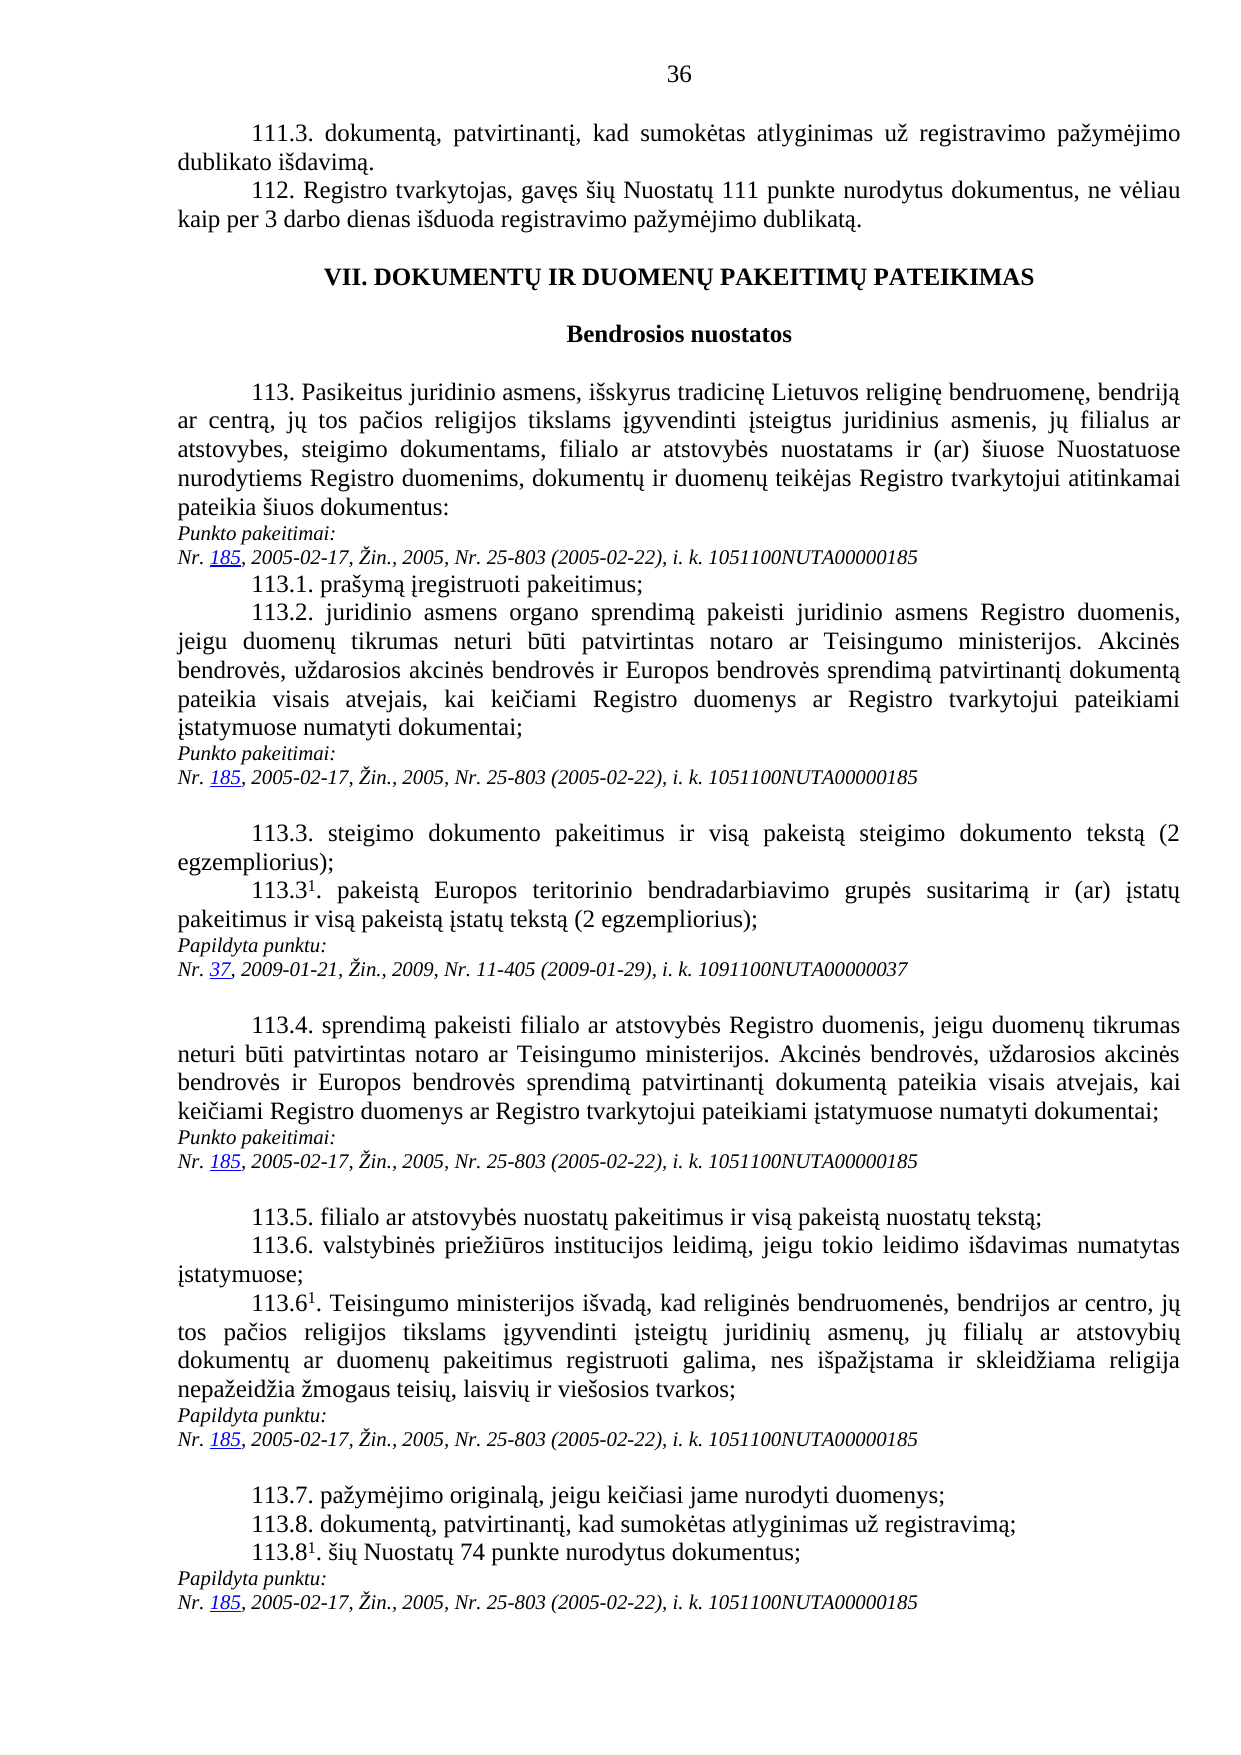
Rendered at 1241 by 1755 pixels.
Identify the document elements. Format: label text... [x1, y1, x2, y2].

text VII. DOKUMENTŲ IR DUOMENŲ PAKEITIMŲ PATEIKIMAS [177, 262, 1181, 291]
text Bendrosios nuostatos [177, 319, 1181, 348]
text 113.61. Teisingumo ministerijos išvadą, kad religinės bendruomenės, bendrijos ar centro, jų tos pačios religijos tikslams įgyvendinti įsteigtų juridinių asmenų, jų filialų ar atstovybių dokumentų ar duomenų pakeitimus registruoti galima, nes išpažįstama ir skleidžiama religija nepažeidžia žmogaus teisių, laisvių ir viešosios tvarkos; [177, 1288, 1181, 1403]
text 113.6. valstybinės priežiūros institucijos leidimą, jeigu tokio leidimo išdavimas numatytas įstatymuose; [177, 1231, 1181, 1288]
text Nr. 185, 2005-02-17, Žin., 2005, Nr. 25-803 (2005-02-22), i. k. 1051100NUTA00000185 [177, 1590, 1181, 1614]
text 113.5. filialo ar atstovybės nuostatų pakeitimus ir visą pakeistą nuostatų tekstą; [177, 1202, 1181, 1231]
text Punkto pakeitimai: [177, 521, 1181, 545]
text Nr. 185, 2005-02-17, Žin., 2005, Nr. 25-803 (2005-02-22), i. k. 1051100NUTA00000185 [177, 765, 1181, 789]
text Papildyta punktu: [177, 1566, 1181, 1590]
text 113.31. pakeistą Europos teritorinio bendradarbiavimo grupės susitarimą ir (ar) įstatų pakeitimus ir visą pakeistą įstatų tekstą (2 egzempliorius); [177, 876, 1181, 933]
text 113.81. šių Nuostatų 74 punkte nurodytus dokumentus; [177, 1537, 1181, 1566]
text 113.4. sprendimą pakeisti filialo ar atstovybės Registro duomenis, jeigu duomenų tikrumas neturi būti patvirtintas notaro ar Teisingumo ministerijos. Akcinės bendrovės, uždarosios akcinės bendrovės ir Europos bendrovės sprendimą patvirtinantį dokumentą pateikia visais atvejais, kai keičiami Registro duomenys ar Registro tvarkytojui pateikiami įstatymuose numatyti dokumentai; [177, 1010, 1181, 1125]
text 112. Registro tvarkytojas, gavęs šių Nuostatų 111 punkte nurodytus dokumentus, ne vėliau kaip per 3 darbo dienas išduoda registravimo pažymėjimo dublikatą. [177, 176, 1181, 233]
text Papildyta punktu: [177, 933, 1181, 957]
text Nr. 185, 2005-02-17, Žin., 2005, Nr. 25-803 (2005-02-22), i. k. 1051100NUTA00000185 [177, 1149, 1181, 1173]
text Nr. 37, 2009-01-21, Žin., 2009, Nr. 11-405 (2009-01-29), i. k. 1091100NUTA00000037 [177, 957, 1181, 981]
text 113.3. steigimo dokumento pakeitimus ir visą pakeistą steigimo dokumento tekstą (2 egzempliorius); [177, 818, 1181, 876]
text 113.7. pažymėjimo originalą, jeigu keičiasi jame nurodyti duomenys; [177, 1480, 1181, 1509]
text 113.1. prašymą įregistruoti pakeitimus; [177, 569, 1181, 597]
text Punkto pakeitimai: [177, 1125, 1181, 1149]
text Nr. 185, 2005-02-17, Žin., 2005, Nr. 25-803 (2005-02-22), i. k. 1051100NUTA00000185 [177, 545, 1181, 569]
text Nr. 185, 2005-02-17, Žin., 2005, Nr. 25-803 (2005-02-22), i. k. 1051100NUTA00000185 [177, 1427, 1181, 1451]
text Punkto pakeitimai: [177, 741, 1181, 765]
text 111.3. dokumentą, patvirtinantį, kad sumokėtas atlyginimas už registravimo pažymėjimo dublikato išdavimą. [177, 118, 1181, 176]
text Papildyta punktu: [177, 1403, 1181, 1427]
text 113.8. dokumentą, patvirtinantį, kad sumokėtas atlyginimas už registravimą; [177, 1509, 1181, 1537]
text 113.2. juridinio asmens organo sprendimą pakeisti juridinio asmens Registro duomenis, jeigu duomenų tikrumas neturi būti patvirtintas notaro ar Teisingumo ministerijos. Akcinės bendrovės, uždarosios akcinės bendrovės ir Europos bendrovės sprendimą patvirtinantį dokumentą pateikia visais atvejais, kai keičiami Registro duomenys ar Registro tvarkytojui pateikiami įstatymuose numatyti dokumentai; [177, 597, 1181, 741]
text 113. Pasikeitus juridinio asmens, išskyrus tradicinę Lietuvos religinę bendruomenę, bendriją ar centrą, jų tos pačios religijos tikslams įgyvendinti įsteigtus juridinius asmenis, jų filialus ar atstovybes, steigimo dokumentams, filialo ar atstovybės nuostatams ir (ar) šiuose Nuostatuose nurodytiems Registro duomenims, dokumentų ir duomenų teikėjas Registro tvarkytojui atitinkamai pateikia šiuos dokumentus: [177, 377, 1181, 521]
